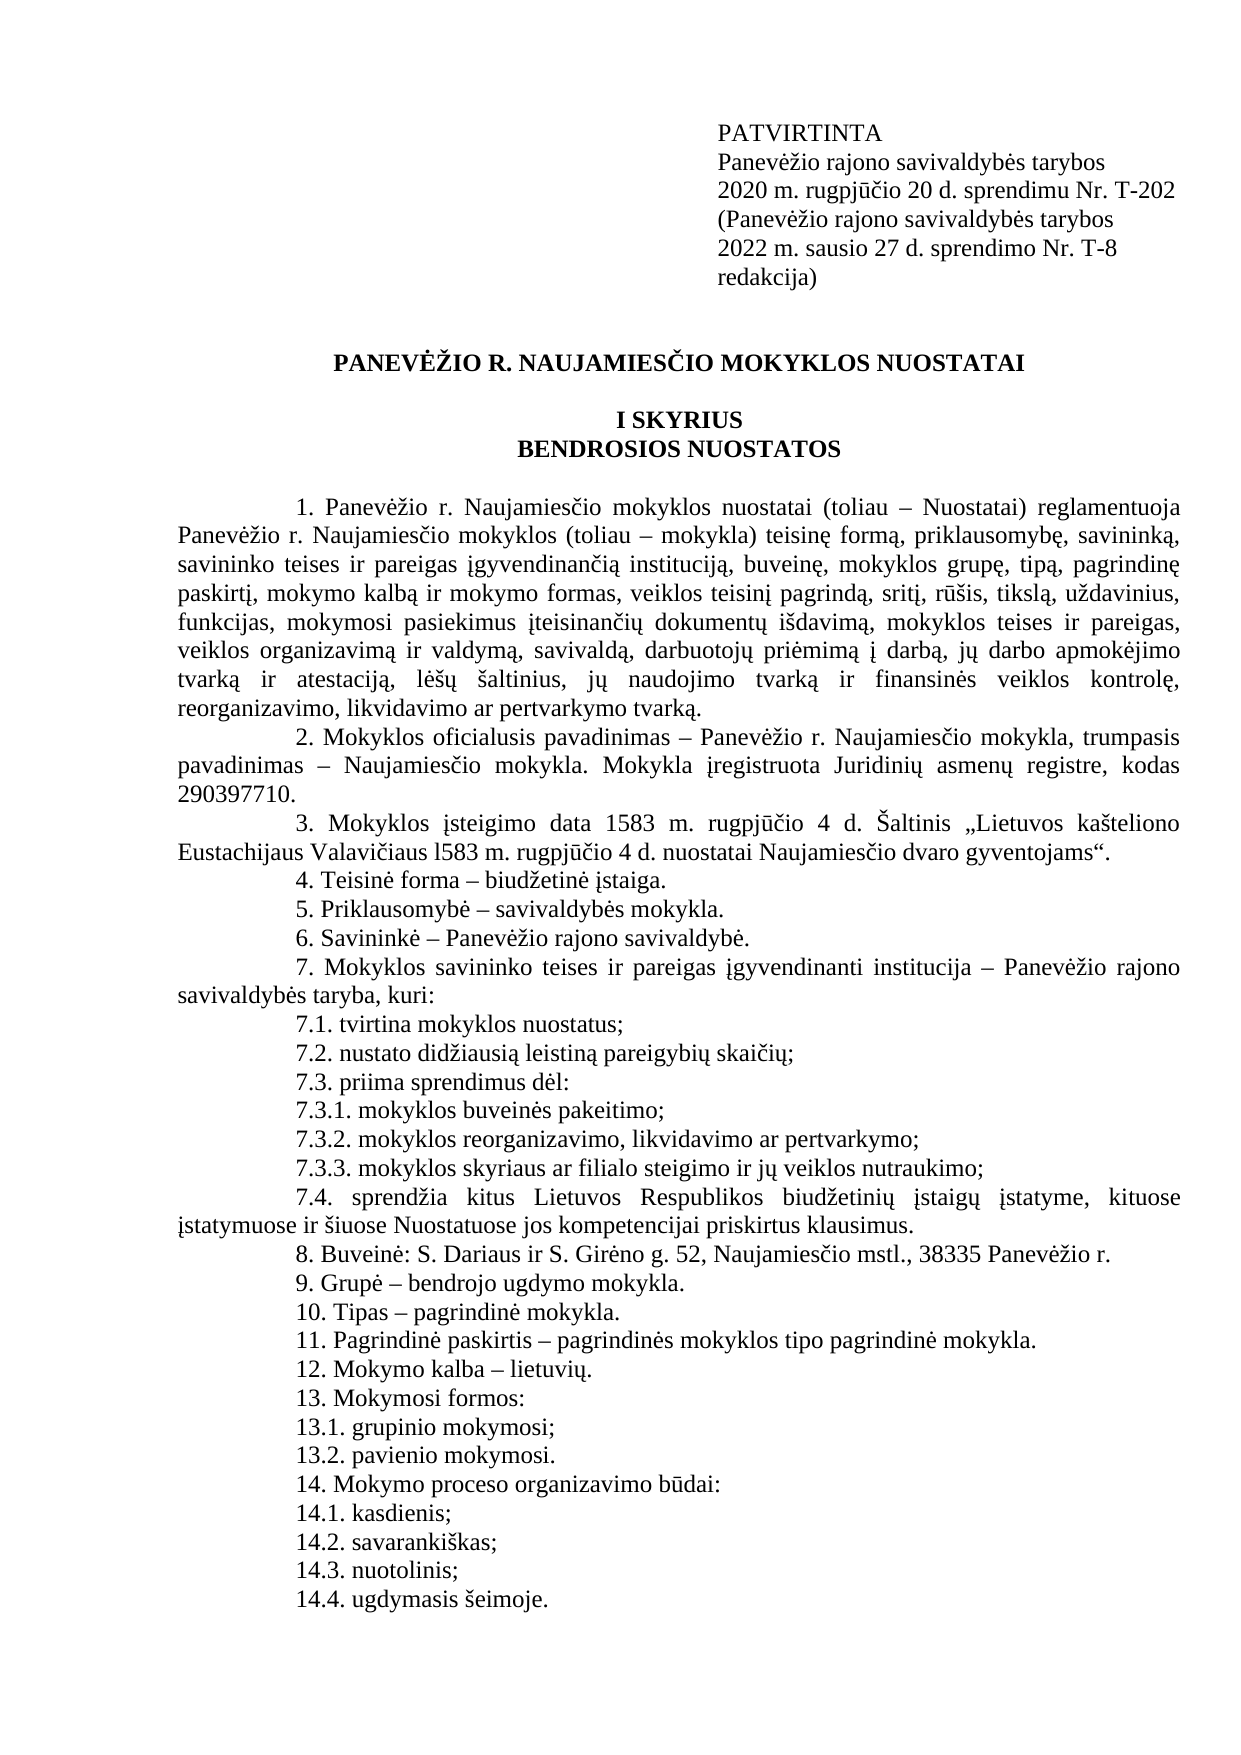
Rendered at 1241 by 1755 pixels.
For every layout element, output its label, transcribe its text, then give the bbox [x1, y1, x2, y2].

text BENDROSIOS NUOSTATOS [177, 434, 1181, 463]
text 7.3. priima sprendimus dėl: [177, 1067, 1181, 1096]
text 7.4. sprendžia kitus Lietuvos Respublikos biudžetinių įstaigų įstatyme, kituose įstatymuose ir šiuose Nuostatuose jos kompetencijai priskirtus klausimus. [177, 1182, 1181, 1239]
text 7.1. tvirtina mokyklos nuostatus; [177, 1009, 1181, 1038]
text 7. Mokyklos savininko teises ir pareigas įgyvendinanti institucija – Panevėžio rajono savivaldybės taryba, kuri: [177, 952, 1181, 1009]
text 2. Mokyklos oficialusis pavadinimas – Panevėžio r. Naujamiesčio mokykla, trumpasis pavadinimas – Naujamiesčio mokykla. Mokykla įregistruota Juridinių asmenų registre, kodas 290397710. [177, 722, 1181, 808]
text 13.1. grupinio mokymosi; [177, 1412, 1181, 1441]
text 9. Grupė – bendrojo ugdymo mokykla. [177, 1268, 1181, 1297]
text 1. Panevėžio r. Naujamiesčio mokyklos nuostatai (toliau – Nuostatai) reglamentuoja Panevėžio r. Naujamiesčio mokyklos (toliau – mokykla) teisinę formą, priklausomybę, savininką, savininko teises ir pareigas įgyvendinančią instituciją, buveinę, mokyklos grupę, tipą, pagrindinę paskirtį, mokymo kalbą ir mokymo formas, veiklos teisinį pagrindą, sritį, rūšis, tikslą, uždavinius, funkcijas, mokymosi pasiekimus įteisinančių dokumentų išdavimą, mokyklos teises ir pareigas, veiklos organizavimą ir valdymą, savivaldą, darbuotojų priėmimą į darbą, jų darbo apmokėjimo tvarką ir atestaciją, lėšų šaltinius, jų naudojimo tvarką ir finansinės veiklos kontrolę, reorganizavimo, likvidavimo ar pertvarkymo tvarką. [177, 492, 1181, 722]
text 5. Priklausomybė – savivaldybės mokykla. [177, 894, 1181, 923]
text 7.3.1. mokyklos buveinės pakeitimo; [177, 1096, 1181, 1124]
text (Panevėžio rajono savivaldybės tarybos [582, 204, 1181, 233]
text 4. Teisinė forma – biudžetinė įstaiga. [177, 866, 1181, 894]
text I SKYRIUS [177, 406, 1181, 434]
text 14.1. kasdienis; [177, 1498, 1181, 1527]
text 7.3.2. mokyklos reorganizavimo, likvidavimo ar pertvarkymo; [177, 1124, 1181, 1153]
text PANEVĖŽIO R. NAUJAMIESČIO MOKYKLOS NUOSTATAI [177, 348, 1181, 377]
text 14.4. ugdymasis šeimoje. [177, 1584, 1181, 1613]
text 13.2. pavienio mokymosi. [177, 1441, 1181, 1469]
text 3. Mokyklos įsteigimo data 1583 m. rugpjūčio 4 d. Šaltinis „Lietuvos kašteliono Eustachijaus Valavičiaus l583 m. rugpjūčio 4 d. nuostatai Naujamiesčio dvaro gyventojams“. [177, 808, 1181, 866]
text 2022 m. sausio 27 d. sprendimo Nr. T-8 [582, 233, 1181, 262]
text 14.2. savarankiškas; [177, 1527, 1181, 1556]
text 8. Buveinė: S. Dariaus ir S. Girėno g. 52, Naujamiesčio mstl., 38335 Panevėžio r. [177, 1239, 1181, 1268]
text redakcija) [717, 262, 1181, 291]
text 6. Savininkė – Panevėžio rajono savivaldybė. [177, 923, 1181, 952]
text 2020 m. rugpjūčio 20 d. sprendimu Nr. T-202 [582, 176, 1181, 204]
text 12. Mokymo kalba – lietuvių. [177, 1354, 1181, 1383]
text 11. Pagrindinė paskirtis – pagrindinės mokyklos tipo pagrindinė mokykla. [177, 1326, 1181, 1354]
text 10. Tipas – pagrindinė mokykla. [177, 1297, 1181, 1326]
text 7.2. nustato didžiausią leistiną pareigybių skaičių; [177, 1038, 1181, 1067]
text 7.3.3. mokyklos skyriaus ar filialo steigimo ir jų veiklos nutraukimo; [177, 1153, 1181, 1182]
text 14. Mokymo proceso organizavimo būdai: [177, 1469, 1181, 1498]
text 14.3. nuotolinis; [177, 1556, 1181, 1584]
text PATVIRTINTA [582, 118, 1181, 147]
text 13. Mokymosi formos: [177, 1383, 1181, 1412]
text Panevėžio rajono savivaldybės tarybos [582, 147, 1181, 176]
